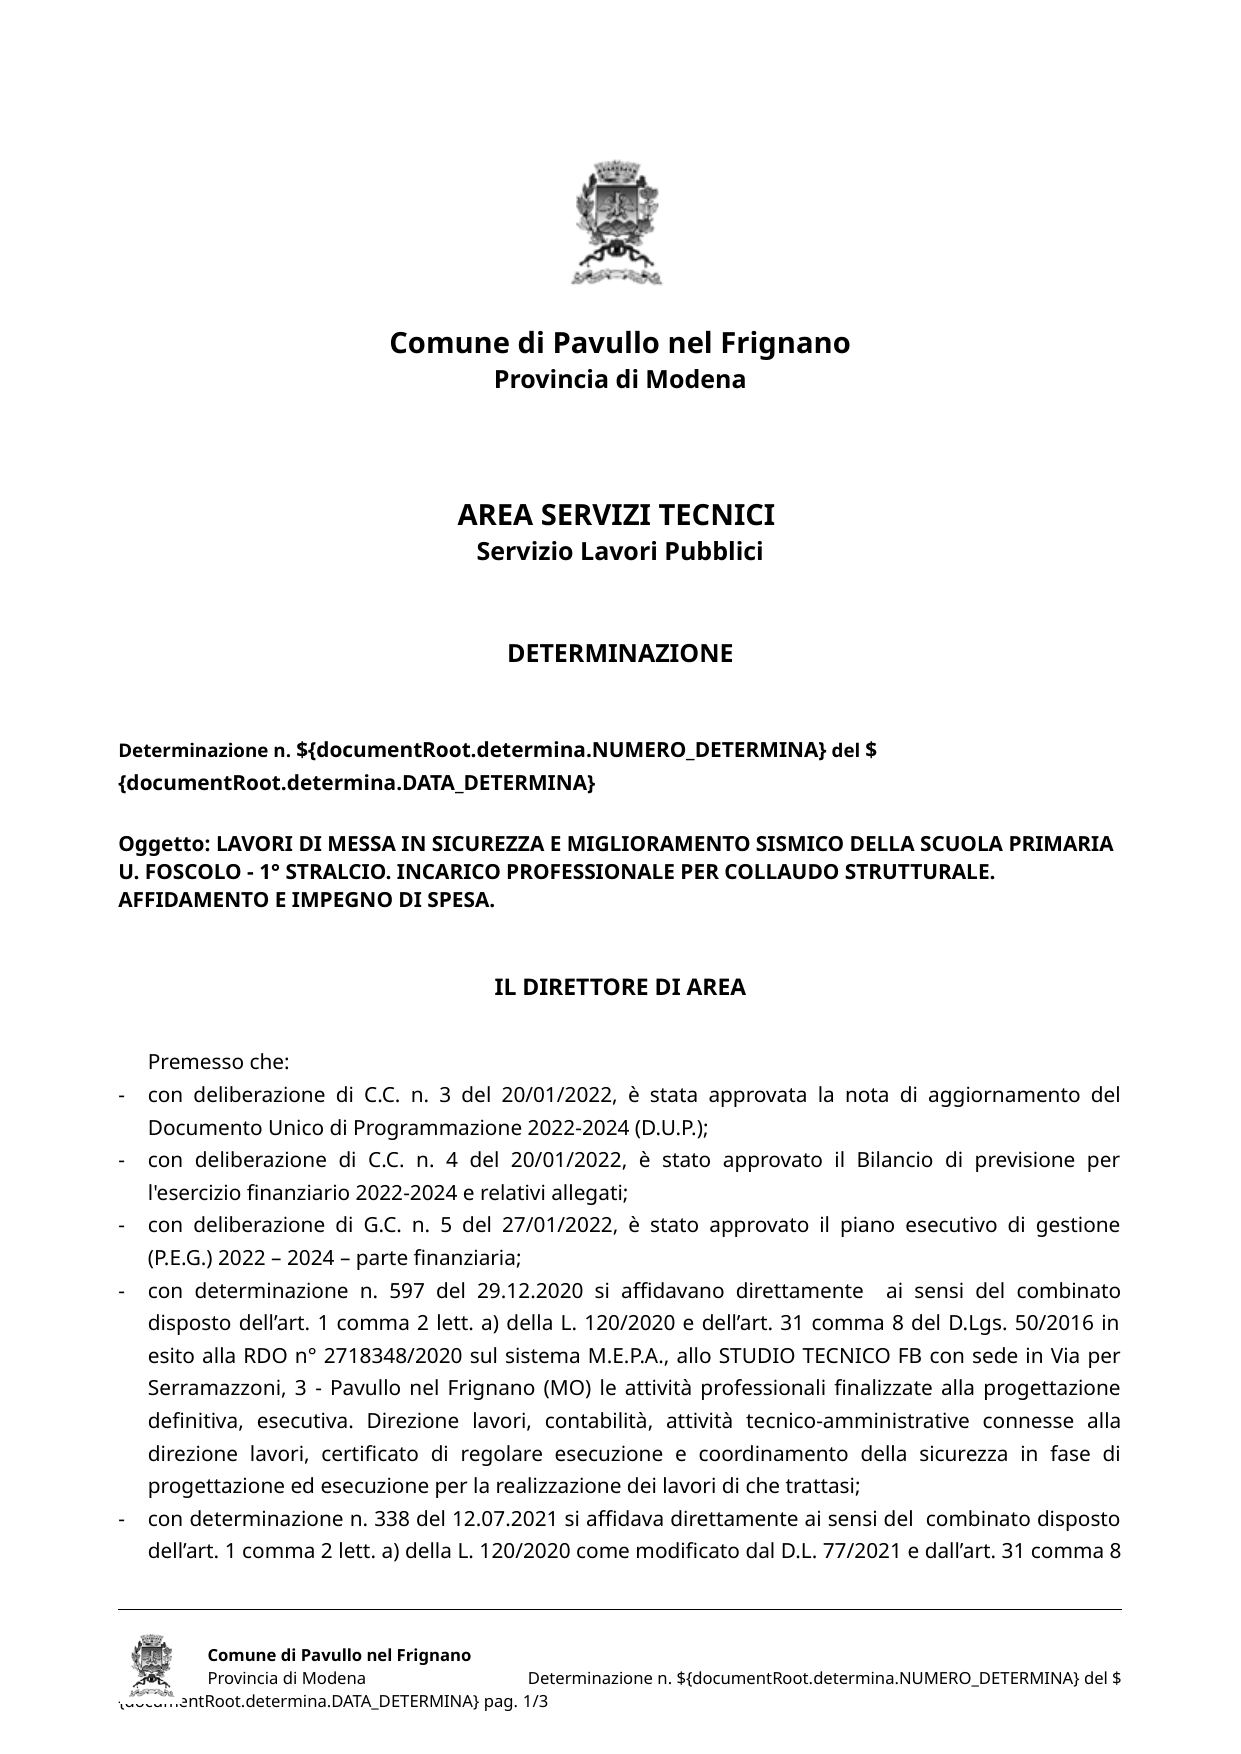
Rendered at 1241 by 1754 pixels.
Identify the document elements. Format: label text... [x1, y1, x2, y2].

list con determinazione n. 338 del 12.07.2021 si affidava direttamente ai sensi del combinato disposto dell’art. 1 comma 2 lett. a) della L. 120/2020 come modificato dal D.L. 77/2021 e dall’art. 31 comma 8 [118, 1504, 1122, 1565]
text Servizio Lavori Pubblici [118, 533, 1122, 568]
list con determinazione n. 597 del 29.12.2020 si affidavano direttamente ai sensi del combinato disposto dell’art. 1 comma 2 lett. a) della L. 120/2020 e dell’art. 31 comma 8 del D.Lgs. 50/2016 in esito alla RDO n° 2718348/2020 sul sistema M.E.P.A., allo STUDIO TECNICO FB con sede in Via per Serramazzoni, 3 - Pavullo nel Frignano (MO) le attività professionali finalizzate alla progettazione definitiva, esecutiva. Direzione lavori, contabilità, attività tecnico-amministrative connesse alla direzione lavori, certificato di regolare esecuzione e coordinamento della sicurezza in fase di progettazione ed esecuzione per la realizzazione dei lavori di che trattasi; [118, 1276, 1122, 1500]
list con deliberazione di G.C. n. 5 del 27/01/2022, è stato approvato il piano esecutivo di gestione (P.E.G.) 2022 – 2024 – parte finanziaria; [118, 1211, 1122, 1272]
text Premesso che: [118, 1047, 1122, 1076]
text Oggetto: LAVORI DI MESSA IN SICUREZZA E MIGLIORAMENTO SISMICO DELLA SCUOLA PRIMARIA U. FOSCOLO - 1° STRALCIO. INCARICO PROFESSIONALE PER COLLAUDO STRUTTURALE. AFFIDAMENTO E IMPEGNO DI SPESA. [118, 829, 1122, 914]
list con deliberazione di C.C. n. 4 del 20/01/2022, è stato approvato il Bilancio di previsione per l'esercizio finanziario 2022-2024 e relativi allegati; [118, 1145, 1122, 1206]
text AREA SERVIZI TECNICI [118, 494, 1122, 533]
text IL DIRETTORE DI AREA [118, 971, 1122, 1002]
picture [546, 152, 695, 289]
text Determinazione n. ${documentRoot.determina.NUMERO_DETERMINA} del ${documentRoot.determina.DATA_DETERMINA} [118, 735, 1122, 796]
list con deliberazione di C.C. n. 3 del 20/01/2022, è stata approvata la nota di aggiornamento del Documento Unico di Programmazione 2022-2024 (D.U.P.); [118, 1080, 1122, 1141]
picture [120, 1631, 183, 1704]
text DETERMINAZIONE [118, 636, 1122, 670]
